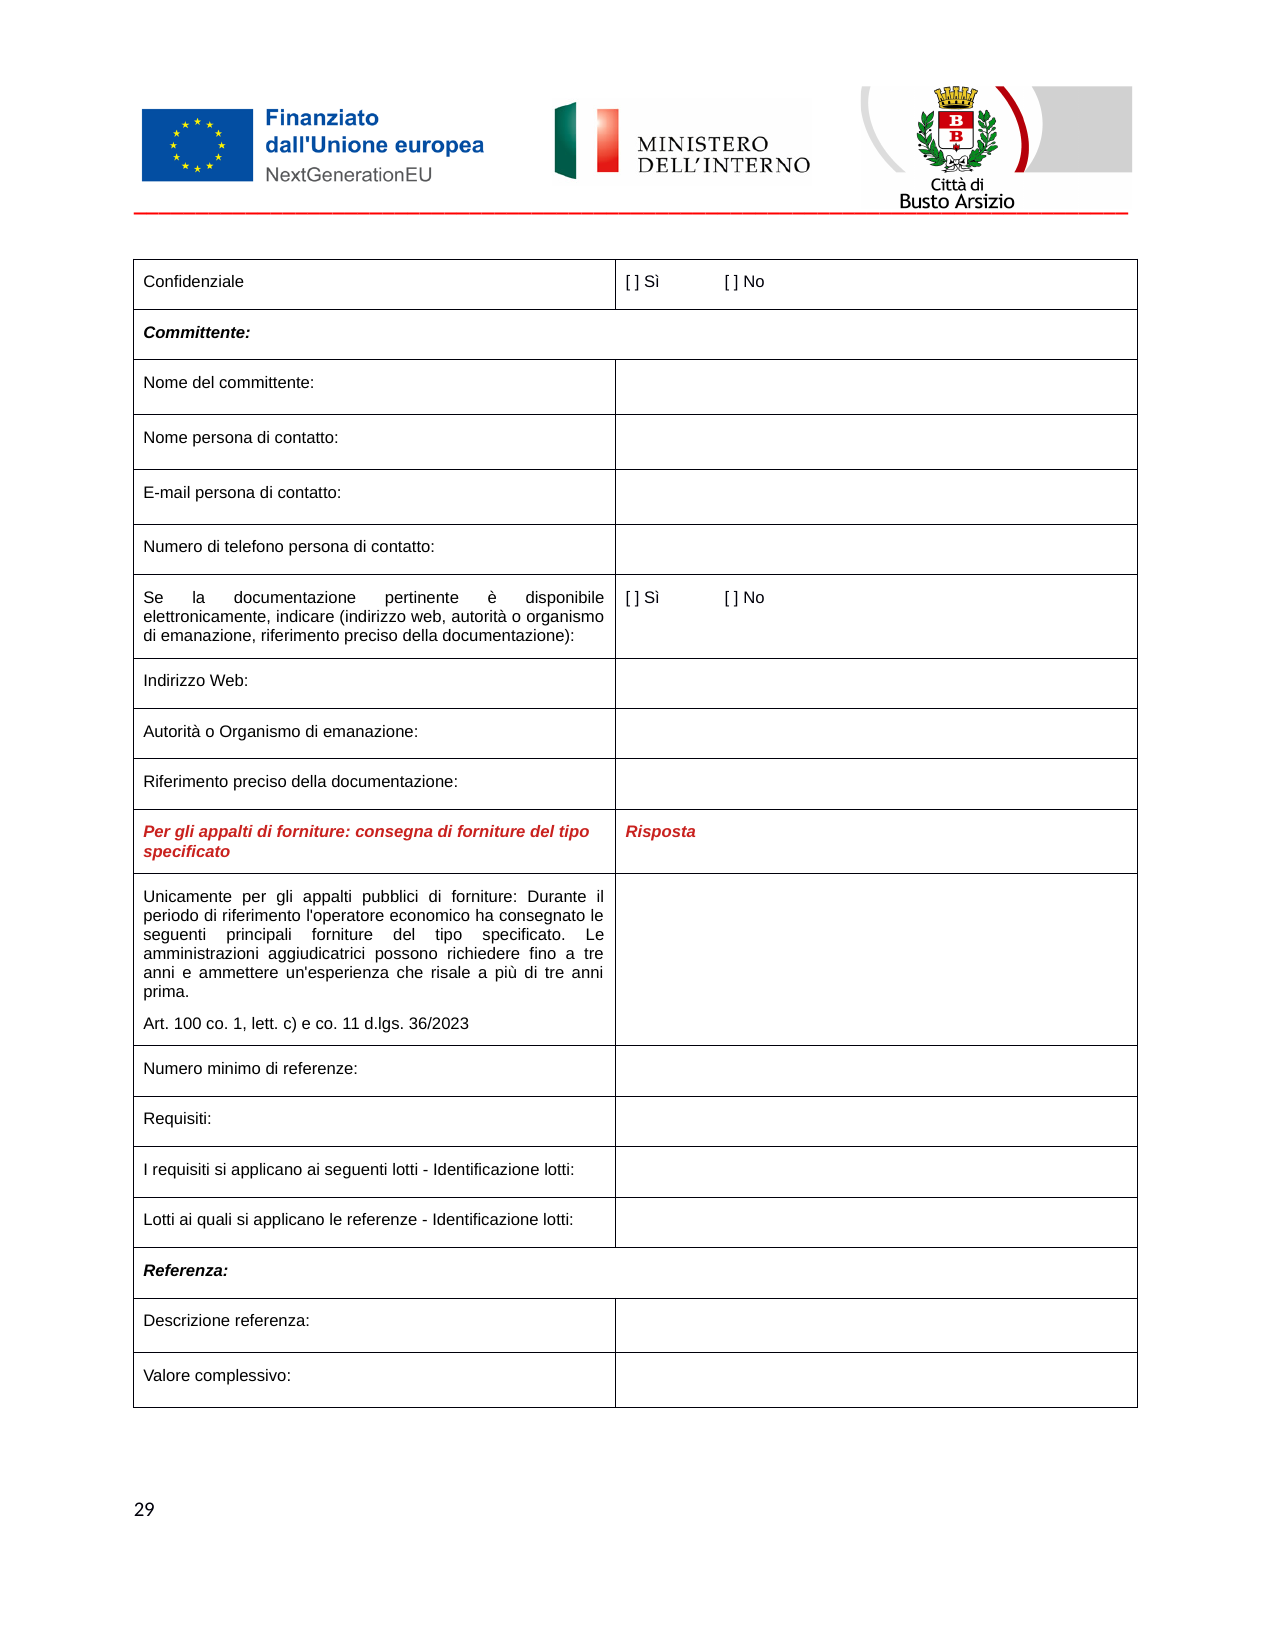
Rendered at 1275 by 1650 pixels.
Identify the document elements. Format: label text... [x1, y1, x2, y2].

table_cell [616, 1299, 1137, 1352]
table_cell E-mail persona di contatto: [134, 470, 615, 524]
table_cell Committente: [134, 310, 1137, 359]
table_cell [616, 470, 1137, 524]
table_cell [616, 1097, 1137, 1146]
table_cell [616, 874, 1137, 1045]
table_cell Per gli appalti di forniture: consegna di forniture del tipo specificato [134, 810, 615, 873]
table_cell Requisiti: [134, 1097, 615, 1146]
table_cell Numero minimo di referenze: [134, 1046, 615, 1096]
table_cell [616, 659, 1137, 708]
table_cell [616, 1353, 1137, 1407]
table_cell Se la documentazione pertinente è disponibile elettronicamente, indicare (indirizzo web, autorità o organismo di emanazione, riferimento preciso della documentazione): [134, 575, 615, 657]
table_cell [616, 525, 1137, 574]
table_cell Descrizione referenza: [134, 1299, 615, 1352]
table_cell [616, 1046, 1137, 1096]
table_cell Nome persona di contatto: [134, 415, 615, 469]
table_cell [616, 1198, 1137, 1247]
table_cell Referenza: [134, 1248, 1137, 1297]
table_cell Risposta [616, 810, 1137, 873]
table_cell Indirizzo Web: [134, 659, 615, 708]
table_cell Nome del committente: [134, 360, 615, 414]
table_cell [616, 709, 1137, 758]
table_cell [616, 415, 1137, 469]
table_cell I requisiti si applicano ai seguenti lotti - Identificazione lotti: [134, 1147, 615, 1197]
table_cell [616, 1147, 1137, 1197]
table_cell Valore complessivo: [134, 1353, 615, 1407]
table_cell [ ] Sì [ ] No [616, 575, 1137, 657]
table_cell Confidenziale [134, 260, 615, 309]
picture [133, 97, 515, 192]
table_cell [616, 759, 1137, 809]
table_cell Riferimento preciso della documentazione: [134, 759, 615, 809]
table_cell Lotti ai quali si applicano le referenze - Identificazione lotti: [134, 1198, 615, 1247]
table_cell Autorità o Organismo di emanazione: [134, 709, 615, 758]
table_cell [ ] Sì [ ] No [616, 260, 1137, 309]
table_cell Numero di telefono persona di contatto: [134, 525, 615, 574]
table_cell Unicamente per gli appalti pubblici di forniture: Durante il periodo di riferimento l'operatore economico ha consegnato le seguenti principali forniture del tipo specificato. Le amministrazioni aggiudicatrici possono richiedere fino a tre anni e ammettere un'esperienza che risale a più di tre anni prima. Art. 100 co. 1, lett. c) e co. 11 d.lgs. 36/2023 [134, 874, 615, 1045]
picture [860, 86, 1133, 209]
picture [551, 98, 813, 186]
table_cell [616, 360, 1137, 414]
